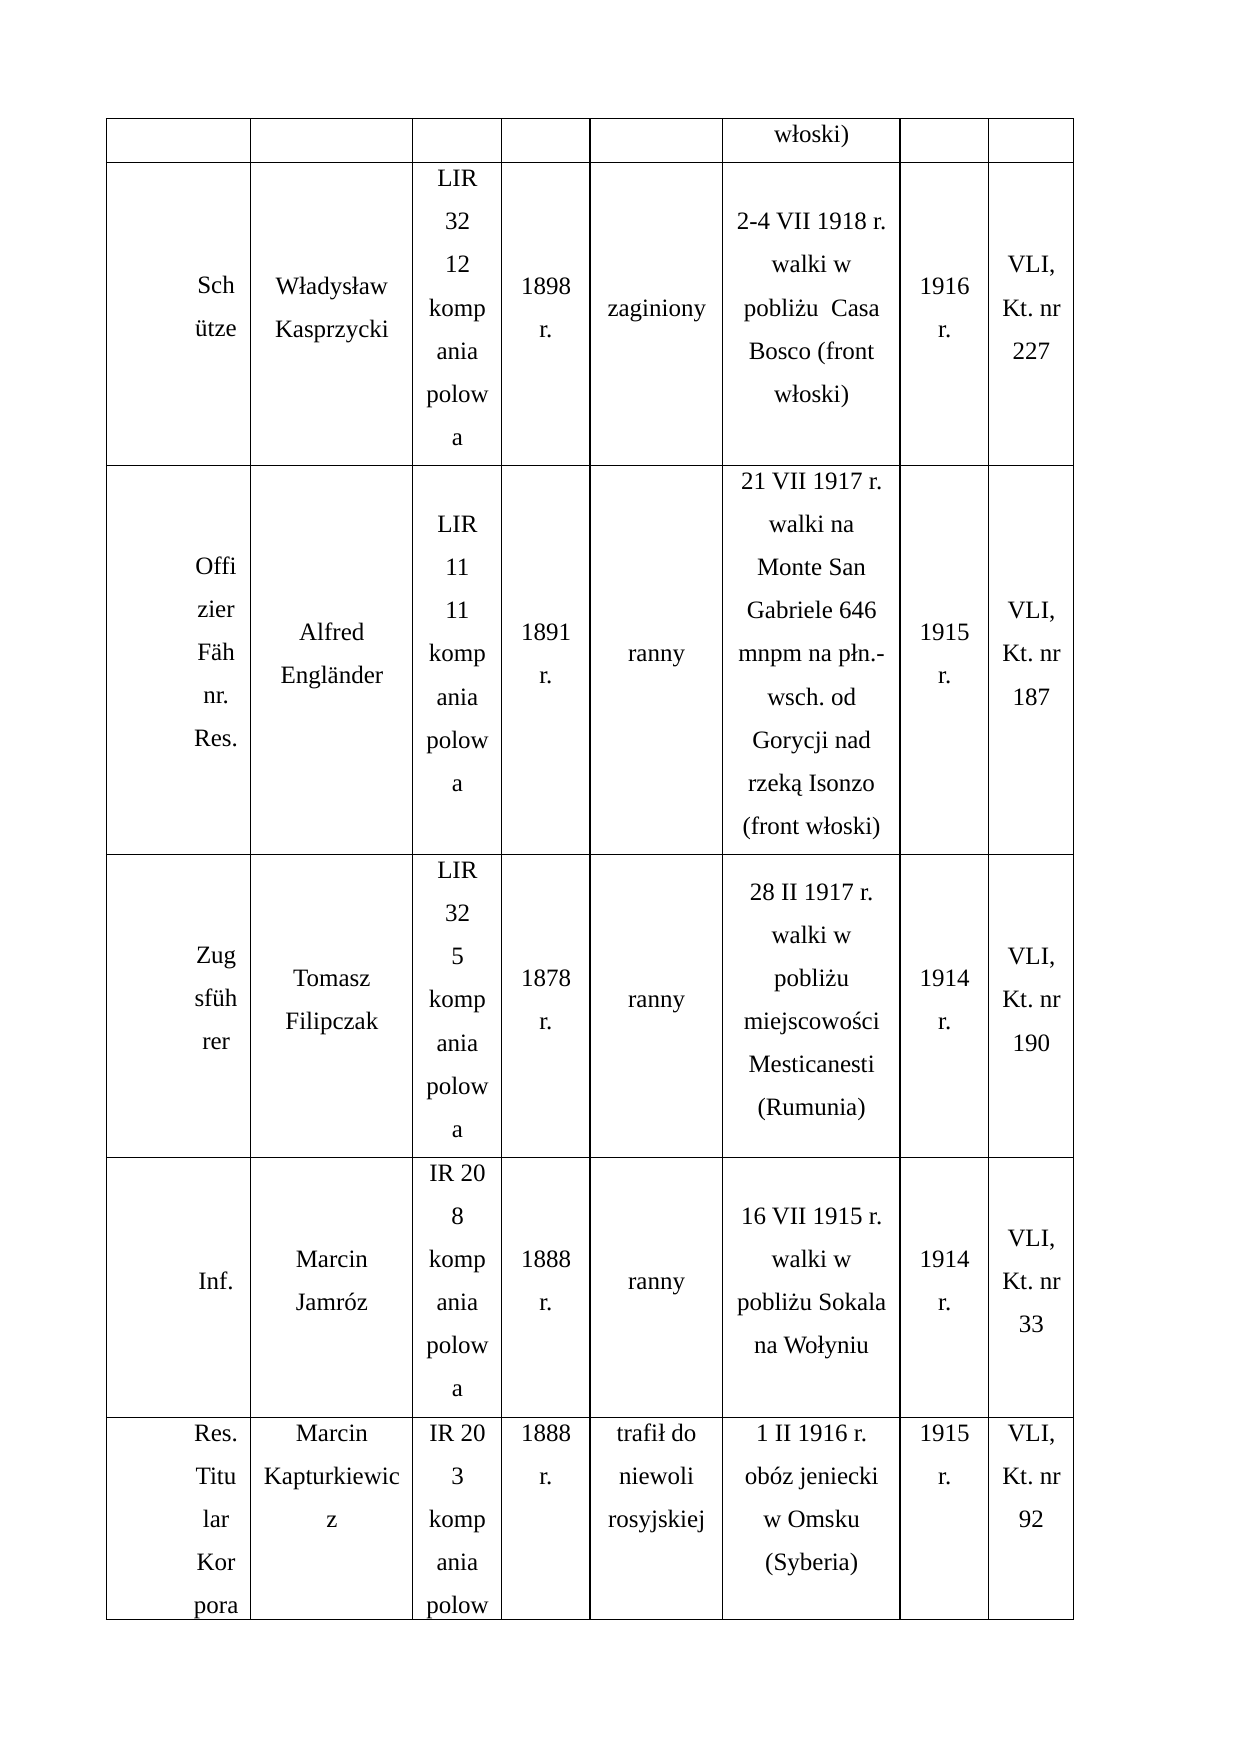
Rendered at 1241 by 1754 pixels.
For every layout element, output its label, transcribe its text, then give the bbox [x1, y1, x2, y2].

table_cell [251, 119, 412, 162]
table_cell Marcin Jamróz [251, 1158, 412, 1417]
table_cell 2-4 VII 1918 r. walki w pobliżu Casa Bosco (front włoski) [723, 163, 899, 465]
table_cell Marcin Kapturkiewicz [251, 1418, 412, 1619]
table_cell Tomasz Filipczak [251, 855, 412, 1157]
table_cell 1898 r. [502, 163, 589, 465]
table_cell [901, 119, 988, 162]
table_cell Alfred Engländer [251, 466, 412, 854]
table_cell 1888 r. [502, 1158, 589, 1417]
table_cell VLI, Kt. nr 92 [989, 1418, 1073, 1619]
table_cell Władysław Kasprzycki [251, 163, 412, 465]
table_cell ranny [591, 1158, 722, 1417]
table_cell Offizier Fähnr. Res. [107, 466, 250, 854]
table_cell trafił do niewoli rosyjskiej [591, 1418, 722, 1619]
table_cell 1915 r. [901, 1418, 988, 1619]
table_cell Res. Titular Korpora [107, 1418, 250, 1619]
table_cell VLI, Kt. nr 187 [989, 466, 1073, 854]
table_cell 1891 r. [502, 466, 589, 854]
table_cell 1878 r. [502, 855, 589, 1157]
table_cell Inf. [107, 1158, 250, 1417]
table_cell ranny [591, 466, 722, 854]
table_cell VLI, Kt. nr 33 [989, 1158, 1073, 1417]
table_cell [591, 119, 722, 162]
table_cell LIR 32 12 kompania polowa [413, 163, 501, 465]
table_cell [107, 119, 250, 162]
table_cell 1916 r. [901, 163, 988, 465]
table_cell włoski) [723, 119, 899, 162]
table_cell zaginiony [591, 163, 722, 465]
table_cell 28 II 1917 r. walki w pobliżu miejscowości Mesticanesti (Rumunia) [723, 855, 899, 1157]
table_cell LIR 11 11 kompania polowa [413, 466, 501, 854]
table_cell [502, 119, 589, 162]
table_cell 1915 r. [901, 466, 988, 854]
table_cell VLI, Kt. nr 190 [989, 855, 1073, 1157]
table_cell 1914 r. [901, 855, 988, 1157]
table_cell [989, 119, 1073, 162]
table_cell 1914 r. [901, 1158, 988, 1417]
table_cell 1 II 1916 r. obóz jeniecki w Omsku (Syberia) [723, 1418, 899, 1619]
table_cell IR 20 3 kompania polow [413, 1418, 501, 1619]
table_cell Schütze [107, 163, 250, 465]
table_cell 16 VII 1915 r. walki w pobliżu Sokala na Wołyniu [723, 1158, 899, 1417]
table_cell IR 20 8 kompania polowa [413, 1158, 501, 1417]
table_cell 1888 r. [502, 1418, 589, 1619]
table_cell [413, 119, 501, 162]
table_cell VLI, Kt. nr 227 [989, 163, 1073, 465]
table_cell LIR 32 5 kompania polowa [413, 855, 501, 1157]
table_cell 21 VII 1917 r. walki na Monte San Gabriele 646 mnpm na płn.-wsch. od Gorycji nad rzeką Isonzo (front włoski) [723, 466, 899, 854]
table_cell Zugsführer [107, 855, 250, 1157]
table_cell ranny [591, 855, 722, 1157]
